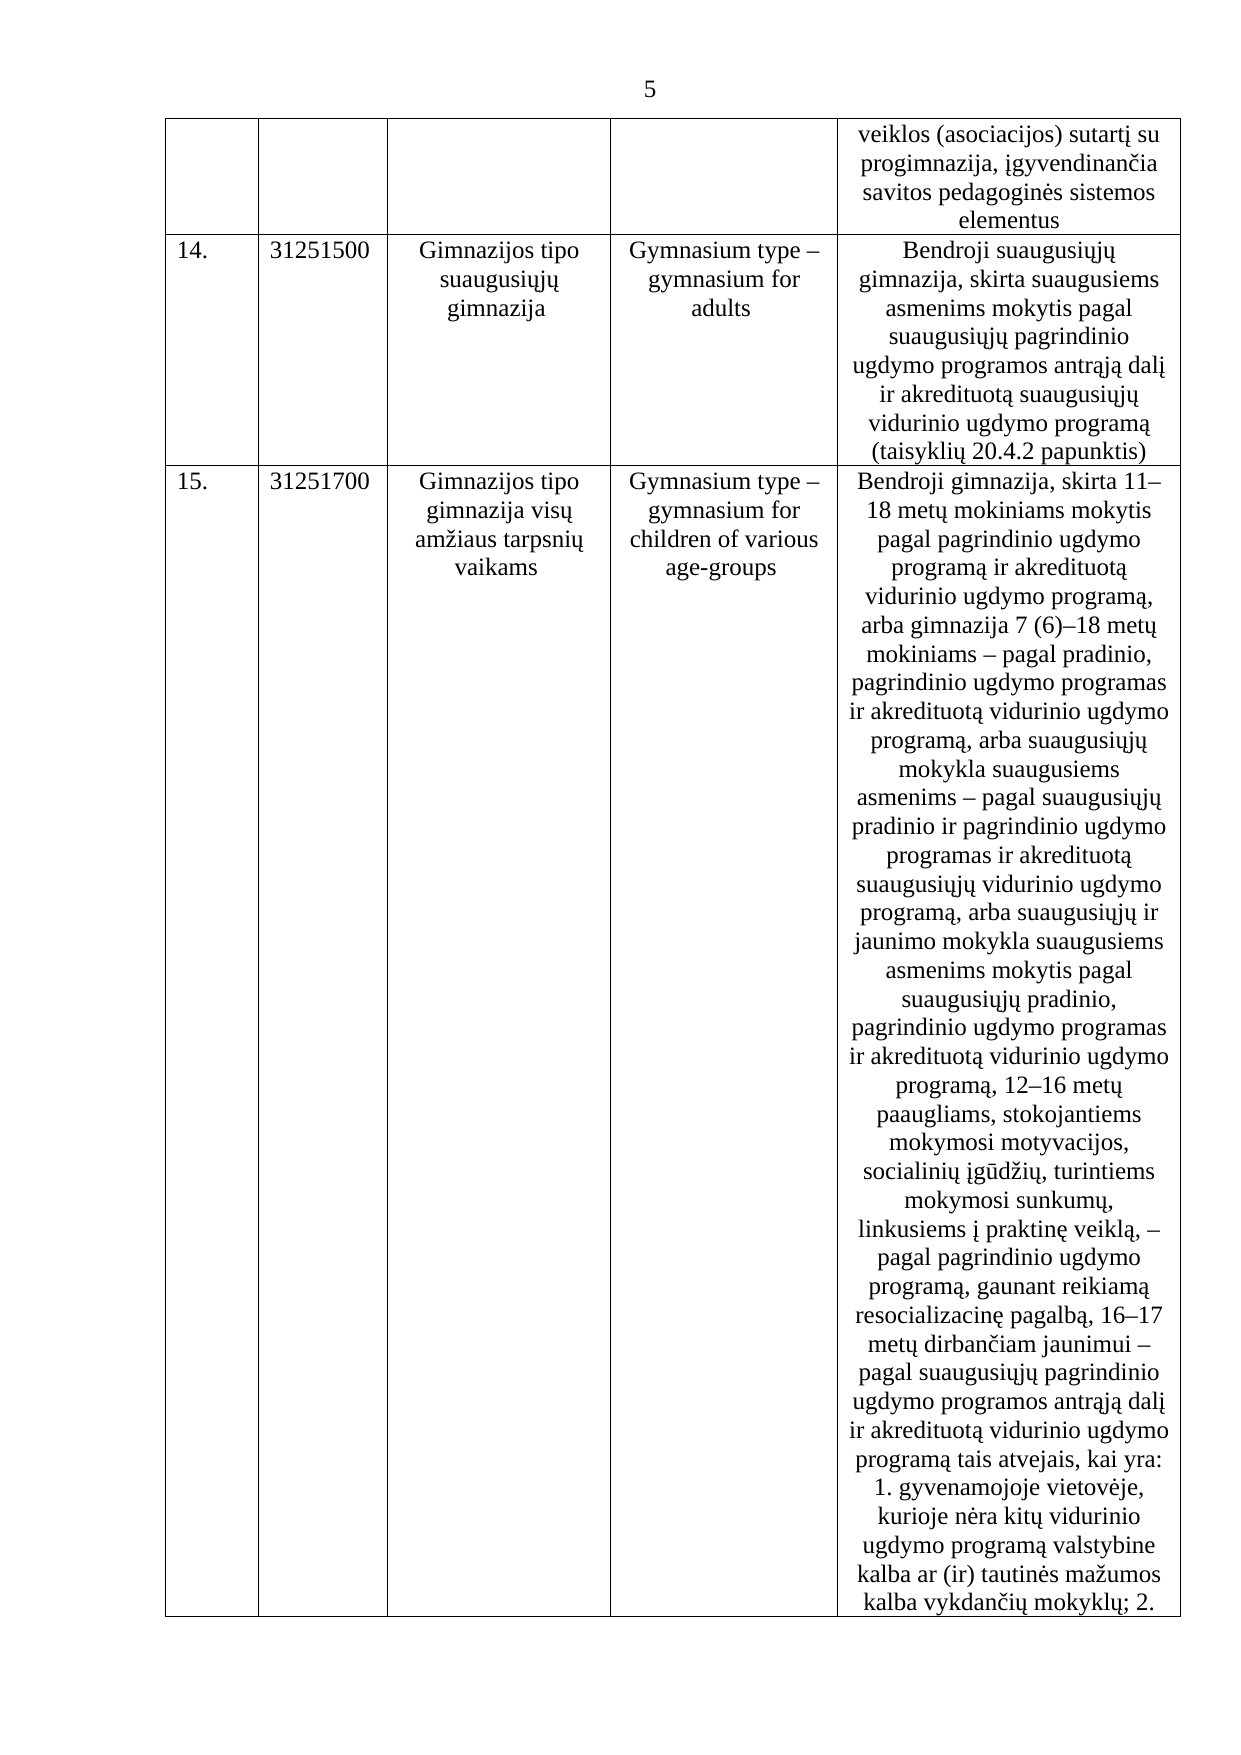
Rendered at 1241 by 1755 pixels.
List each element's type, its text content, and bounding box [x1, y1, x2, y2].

table_cell [259, 119, 387, 234]
table_cell Bendroji suaugusiųjų gimnazija, skirta suaugusiems asmenims mokytis pagal suaugusiųjų pagrindinio ugdymo programos antrąją dalį ir akredituotą suaugusiųjų vidurinio ugdymo programą (taisyklių 20.4.2 papunktis) [838, 235, 1180, 465]
table_cell 31251700 [259, 466, 387, 1616]
table_cell Gimnazijos tipo suaugusiųjų gimnazija [388, 235, 610, 465]
table_cell Gymnasium type – gymnasium for adults [611, 235, 837, 465]
table_cell [388, 119, 610, 234]
table_cell Gimnazijos tipo gimnazija visų amžiaus tarpsnių vaikams [388, 466, 610, 1616]
table_cell 31251500 [259, 235, 387, 465]
table_cell Bendroji gimnazija, skirta 11–18 metų mokiniams mokytis pagal pagrindinio ugdymo programą ir akredituotą vidurinio ugdymo programą, arba gimnazija 7 (6)–18 metų mokiniams – pagal pradinio, pagrindinio ugdymo programas ir akredituotą vidurinio ugdymo programą, arba suaugusiųjų mokykla suaugusiems asmenims – pagal suaugusiųjų pradinio ir pagrindinio ugdymo programas ir akredituotą suaugusiųjų vidurinio ugdymo programą, arba suaugusiųjų ir jaunimo mokykla suaugusiems asmenims mokytis pagal suaugusiųjų pradinio, pagrindinio ugdymo programas ir akredituotą vidurinio ugdymo programą, 12–16 metų paaugliams, stokojantiems mokymosi motyvacijos, socialinių įgūdžių, turintiems mokymosi sunkumų, linkusiems į praktinę veiklą, – pagal pagrindinio ugdymo programą, gaunant reikiamą resocializacinę pagalbą, 16–17 metų dirbančiam jaunimui – pagal suaugusiųjų pagrindinio ugdymo programos antrąją dalį ir akredituotą vidurinio ugdymo programą tais atvejais, kai yra: 1. gyvenamojoje vietovėje, kurioje nėra kitų vidurinio ugdymo programą valstybine kalba ar (ir) tautinės mažumos kalba vykdančių mokyklų; 2. [838, 466, 1180, 1616]
table_cell 14. [166, 235, 258, 465]
table_cell [166, 119, 258, 234]
table_cell Gymnasium type –gymnasium for children of various age-groups [611, 466, 837, 1616]
table_cell 15. [166, 466, 258, 1616]
table_cell [611, 119, 837, 234]
table_cell veiklos (asociacijos) sutartį su progimnazija, įgyvendinančia savitos pedagoginės sistemos elementus [838, 119, 1180, 234]
